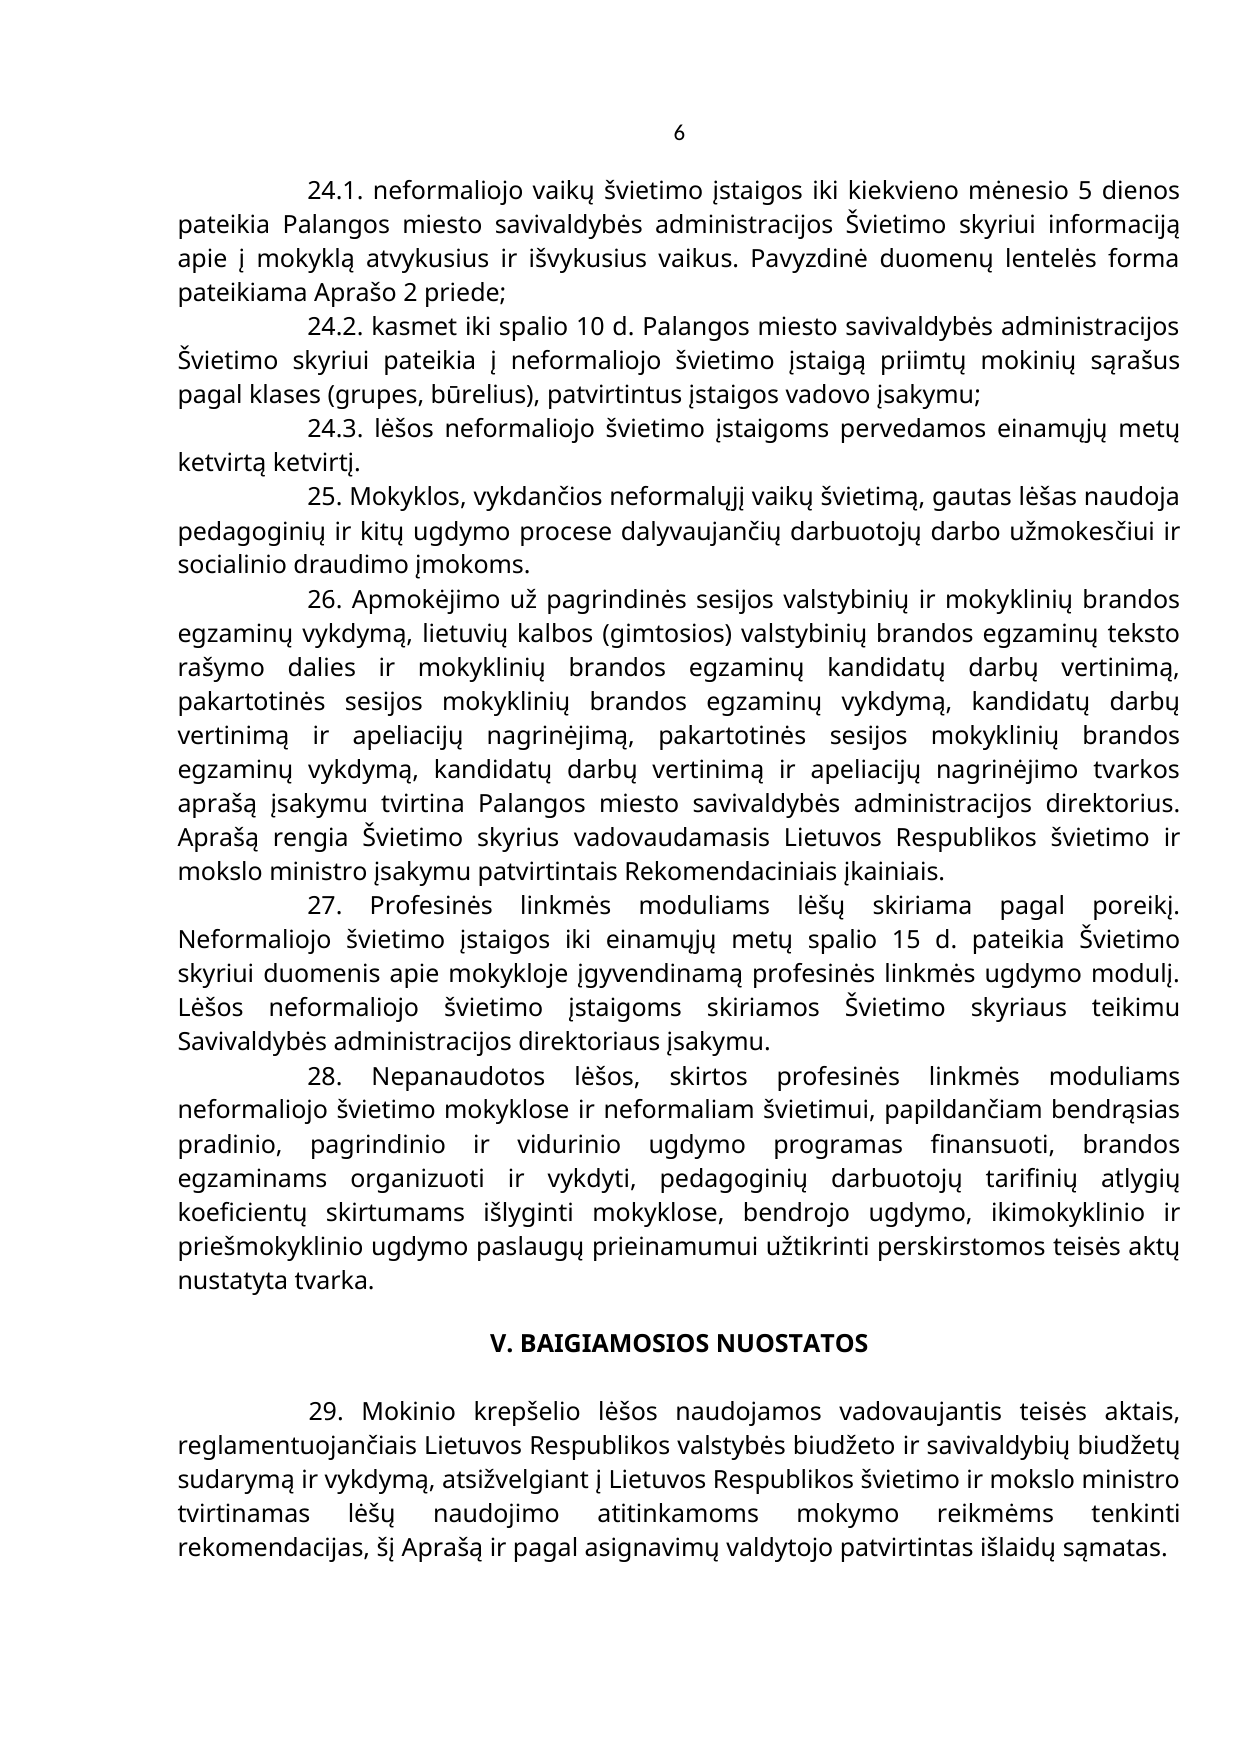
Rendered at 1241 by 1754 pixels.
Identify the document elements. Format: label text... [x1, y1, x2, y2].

text 24.1. neformaliojo vaikų švietimo įstaigos iki kiekvieno mėnesio 5 dienos pateikia Palangos miesto savivaldybės administracijos Švietimo skyriui informaciją apie į mokyklą atvykusius ir išvykusius vaikus. Pavyzdinė duomenų lentelės forma pateikiama Aprašo 2 priede; [177, 172, 1181, 309]
text 28. Nepanaudotos lėšos, skirtos profesinės linkmės moduliams neformaliojo švietimo mokyklose ir neformaliam švietimui, papildančiam bendrąsias pradinio, pagrindinio ir vidurinio ugdymo programas finansuoti, brandos egzaminams organizuoti ir vykdyti, pedagoginių darbuotojų tarifinių atlygių koeficientų skirtumams išlyginti mokyklose, bendrojo ugdymo, ikimokyklinio ir priešmokyklinio ugdymo paslaugų prieinamumui užtikrinti perskirstomos teisės aktų nustatyta tvarka. [177, 1058, 1181, 1297]
text 24.3. lėšos neformaliojo švietimo įstaigoms pervedamos einamųjų metų ketvirtą ketvirtį. [177, 411, 1181, 479]
text 26. Apmokėjimo už pagrindinės sesijos valstybinių ir mokyklinių brandos egzaminų vykdymą, lietuvių kalbos (gimtosios) valstybinių brandos egzaminų teksto rašymo dalies ir mokyklinių brandos egzaminų kandidatų darbų vertinimą, pakartotinės sesijos mokyklinių brandos egzaminų vykdymą, kandidatų darbų vertinimą ir apeliacijų nagrinėjimą, pakartotinės sesijos mokyklinių brandos egzaminų vykdymą, kandidatų darbų vertinimą ir apeliacijų nagrinėjimo tvarkos aprašą įsakymu tvirtina Palangos miesto savivaldybės administracijos direktorius. Aprašą rengia Švietimo skyrius vadovaudamasis Lietuvos Respublikos švietimo ir mokslo ministro įsakymu patvirtintais Rekomendaciniais įkainiais. [177, 581, 1181, 888]
text 29. Mokinio krepšelio lėšos naudojamos vadovaujantis teisės aktais, reglamentuojančiais Lietuvos Respublikos valstybės biudžeto ir savivaldybių biudžetų sudarymą ir vykdymą, atsižvelgiant į Lietuvos Respublikos švietimo ir mokslo ministro tvirtinamas lėšų naudojimo atitinkamoms mokymo reikmėms tenkinti rekomendacijas, šį Aprašą ir pagal asignavimų valdytojo patvirtintas išlaidų sąmatas. [177, 1393, 1181, 1564]
text 24.2. kasmet iki spalio 10 d. Palangos miesto savivaldybės administracijos Švietimo skyriui pateikia į neformaliojo švietimo įstaigą priimtų mokinių sąrašus pagal klases (grupes, būrelius), patvirtintus įstaigos vadovo įsakymu; [177, 309, 1181, 411]
text V. BAIGIAMOSIOS NUOSTATOS [177, 1325, 1181, 1359]
text 27. Profesinės linkmės moduliams lėšų skiriama pagal poreikį. Neformaliojo švietimo įstaigos iki einamųjų metų spalio 15 d. pateikia Švietimo skyriui duomenis apie mokykloje įgyvendinamą profesinės linkmės ugdymo modulį. Lėšos neformaliojo švietimo įstaigoms skiriamos Švietimo skyriaus teikimu Savivaldybės administracijos direktoriaus įsakymu. [177, 888, 1181, 1058]
text 25. Mokyklos, vykdančios neformalųjį vaikų švietimą, gautas lėšas naudoja pedagoginių ir kitų ugdymo procese dalyvaujančių darbuotojų darbo užmokesčiui ir socialinio draudimo įmokoms. [177, 479, 1181, 581]
